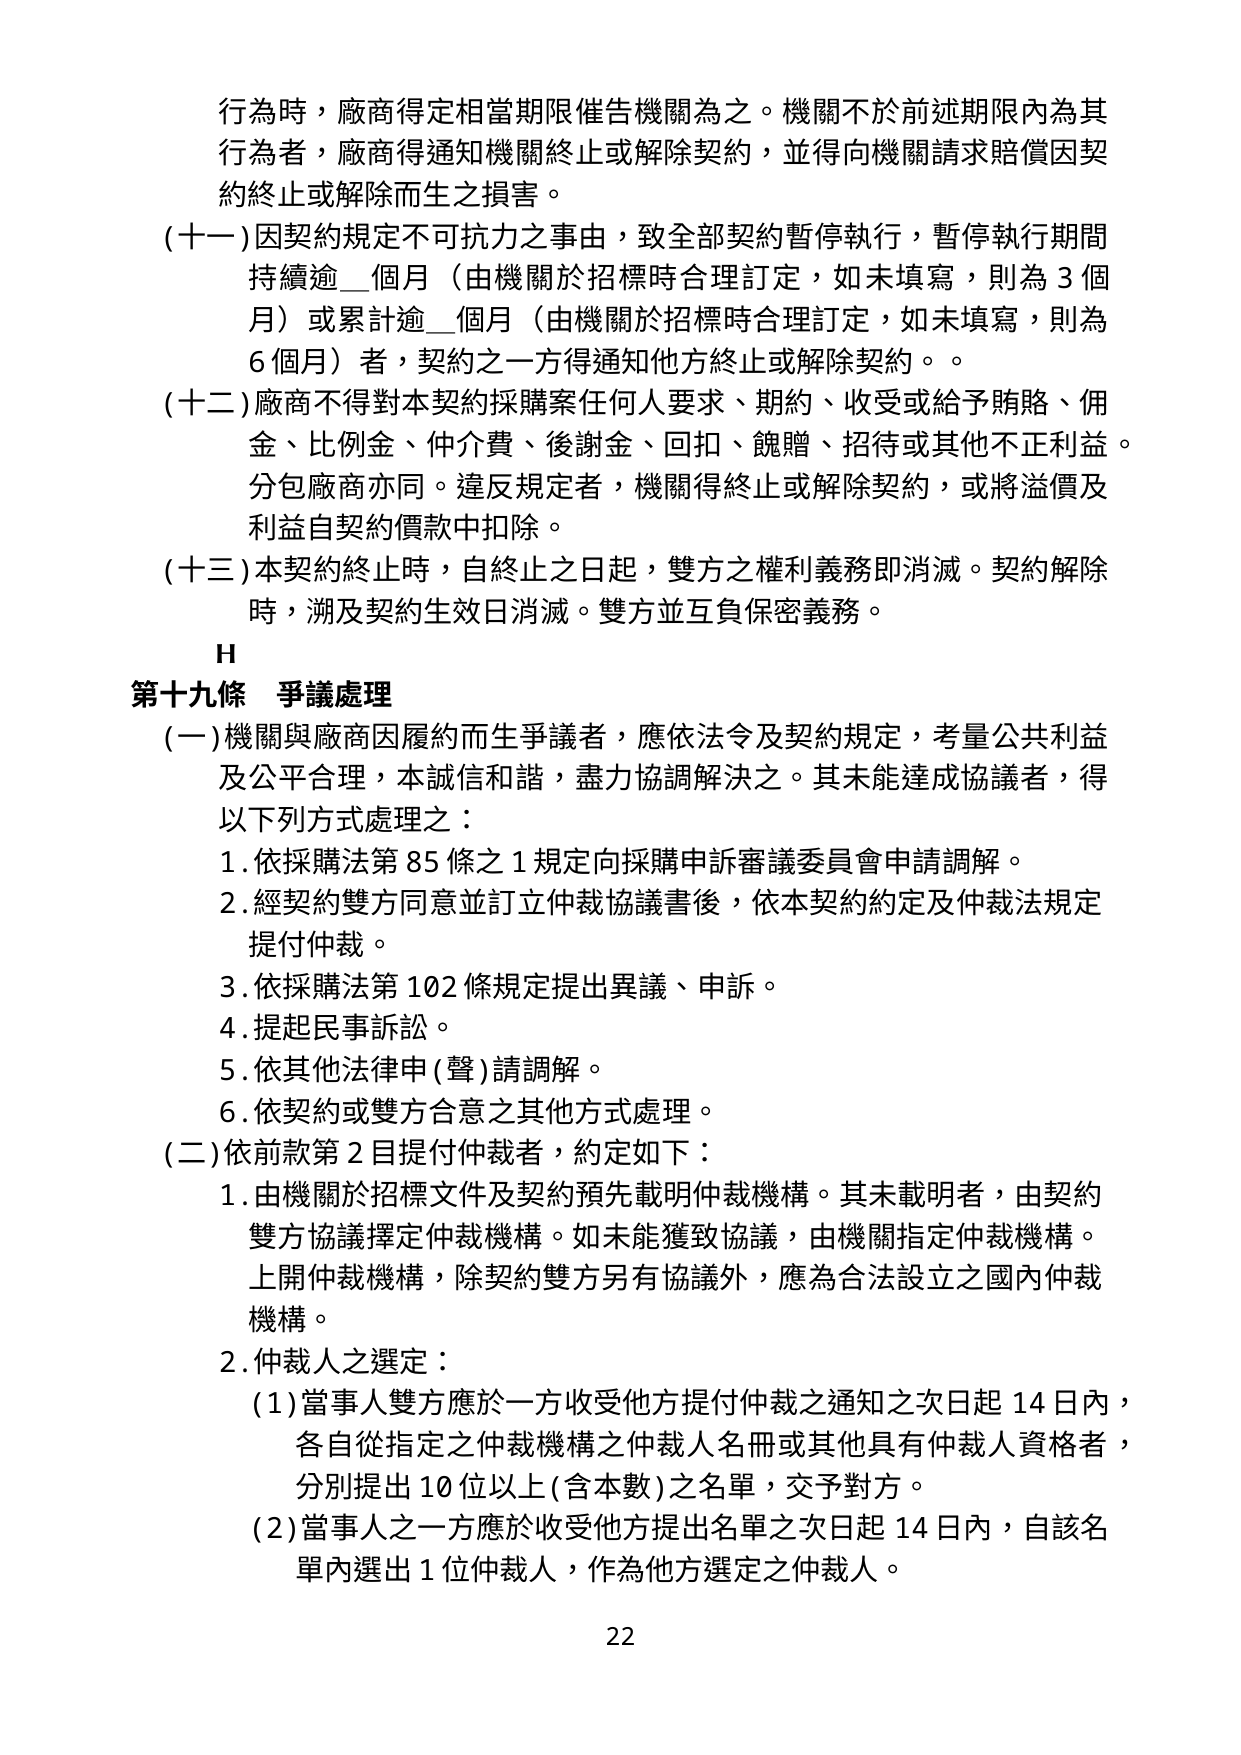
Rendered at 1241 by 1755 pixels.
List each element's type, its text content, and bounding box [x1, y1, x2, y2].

text (1)當事人雙方應於一方收受他方提付仲裁之通知之次日起14日內，各自從指定之仲裁機構之仲裁人名冊或其他具有仲裁人資格者，分別提出10位以上(含本數)之名單，交予對方。 [248, 1380, 1110, 1505]
text 1.由機關於招標文件及契約預先載明仲裁機構。其未載明者，由契約雙方協議擇定仲裁機構。如未能獲致協議，由機關指定仲裁機構。上開仲裁機構，除契約雙方另有協議外，應為合法設立之國內仲裁機構。 [218, 1172, 1104, 1339]
text (一)機關與廠商因履約而生爭議者，應依法令及契約規定，考量公共利益及公平合理，本誠信和諧，盡力協調解決之。其未能達成協議者，得以下列方式處理之： [159, 714, 1110, 839]
text (十一)因契約規定不可抗力之事由，致全部契約暫停執行，暫停執行期間持續逾＿個月（由機關於招標時合理訂定，如未填寫，則為3個月）或累計逾＿個月（由機關於招標時合理訂定，如未填寫，則為6個月）者，契約之一方得通知他方終止或解除契約。。 [159, 214, 1110, 380]
text 4.提起民事訴訟。 [218, 1005, 1104, 1047]
text 6.依契約或雙方合意之其他方式處理。 [218, 1089, 1104, 1130]
text (十三)本契約終止時，自終止之日起，雙方之權利義務即消滅。契約解除時，溯及契約生效日消滅。雙方並互負保密義務。 [159, 547, 1110, 630]
text (二)依前款第2目提付仲裁者，約定如下： [159, 1130, 1110, 1172]
text 5.依其他法律申(聲)請調解。 [218, 1047, 1104, 1089]
text (2)當事人之一方應於收受他方提出名單之次日起14日內，自該名單內選出1位仲裁人，作為他方選定之仲裁人。 [248, 1505, 1110, 1589]
text 1.依採購法第85條之1規定向採購申訴審議委員會申請調解。 [218, 839, 1104, 880]
text 2.經契約雙方同意並訂立仲裁協議書後，依本契約約定及仲裁法規定提付仲裁。 [218, 880, 1104, 964]
text 第十九條 爭議處理 [130, 672, 1110, 714]
text (十二)廠商不得對本契約採購案任何人要求、期約、收受或給予賄賂、佣金、比例金、仲介費、後謝金、回扣、餽贈、招待或其他不正利益。分包廠商亦同。違反規定者，機關得終止或解除契約，或將溢價及利益自契約價款中扣除。 [159, 380, 1110, 547]
text 2.仲裁人之選定： [218, 1339, 1104, 1380]
text 3.依採購法第102條規定提出異議、申訴。 [218, 964, 1104, 1005]
text 行為時，廠商得定相當期限催告機關為之。機關不於前述期限內為其行為者，廠商得通知機關終止或解除契約，並得向機關請求賠償因契約終止或解除而生之損害。 [159, 89, 1110, 214]
text  [159, 630, 1110, 672]
